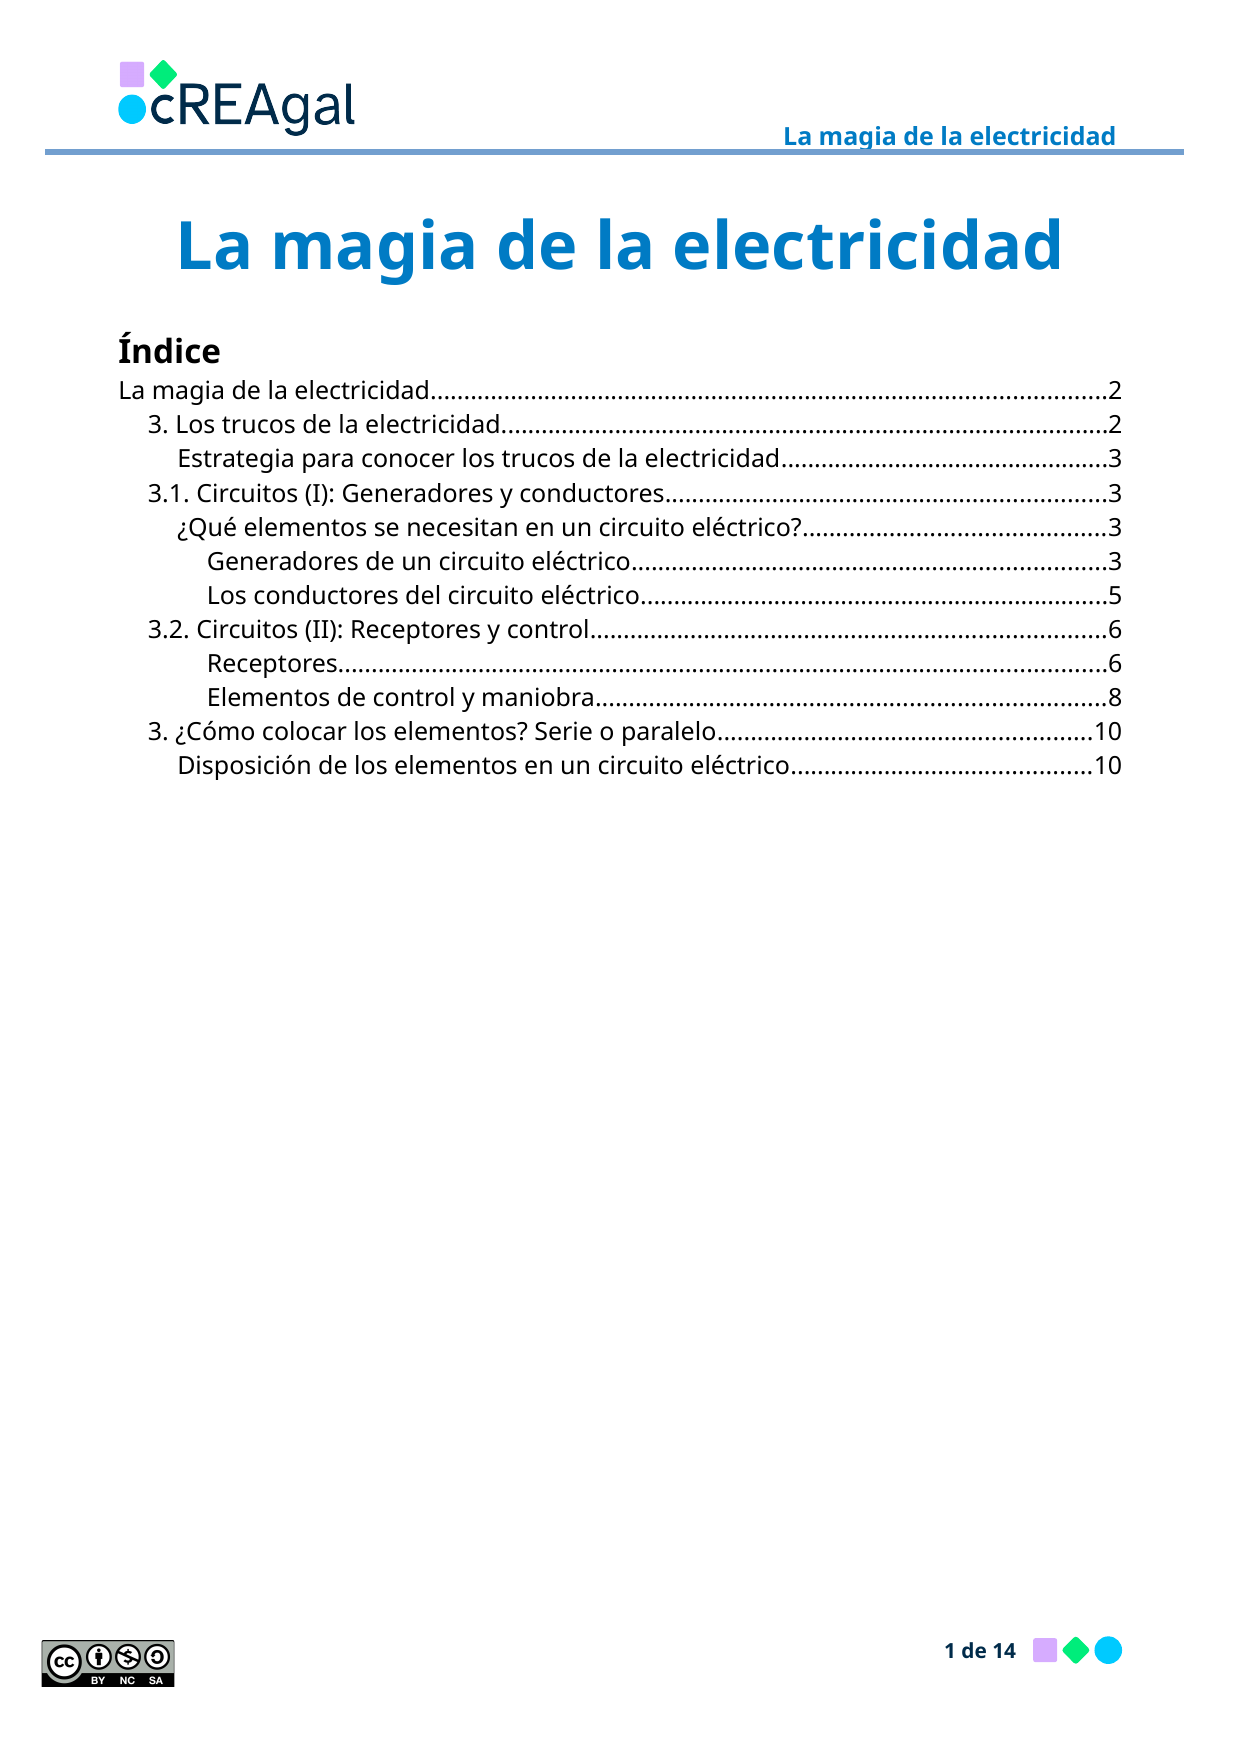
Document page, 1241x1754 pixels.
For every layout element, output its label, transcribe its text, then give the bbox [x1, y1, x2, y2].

text 3. Los trucos de la electricidad. 2 [148, 407, 1122, 441]
text 3.1. Circuitos (I): Generadores y conductores 3 [148, 475, 1122, 509]
picture [41, 1640, 175, 1687]
text Los conductores del circuito eléctrico 5 [207, 577, 1122, 611]
text Receptores 6 [207, 646, 1122, 679]
text 3. ¿Cómo colocar los elementos? Serie o paralelo 10 [148, 714, 1122, 748]
text Disposición de los elementos en un circuito eléctrico 10 [177, 748, 1122, 782]
text Elementos de control y maniobra 8 [207, 679, 1122, 714]
text Estrategia para conocer los trucos de la electricidad 3 [177, 441, 1122, 475]
subtitle Índice [118, 328, 1122, 373]
picture [118, 60, 355, 136]
text Generadores de un circuito eléctrico 3 [207, 543, 1122, 577]
text La magia de la electricidad [118, 198, 1122, 289]
text 3.2. Circuitos (II): Receptores y control 6 [148, 611, 1122, 646]
text La magia de la electricidad 2 [118, 373, 1122, 407]
text ¿Qué elementos se necesitan en un circuito eléctrico? 3 [177, 509, 1122, 543]
